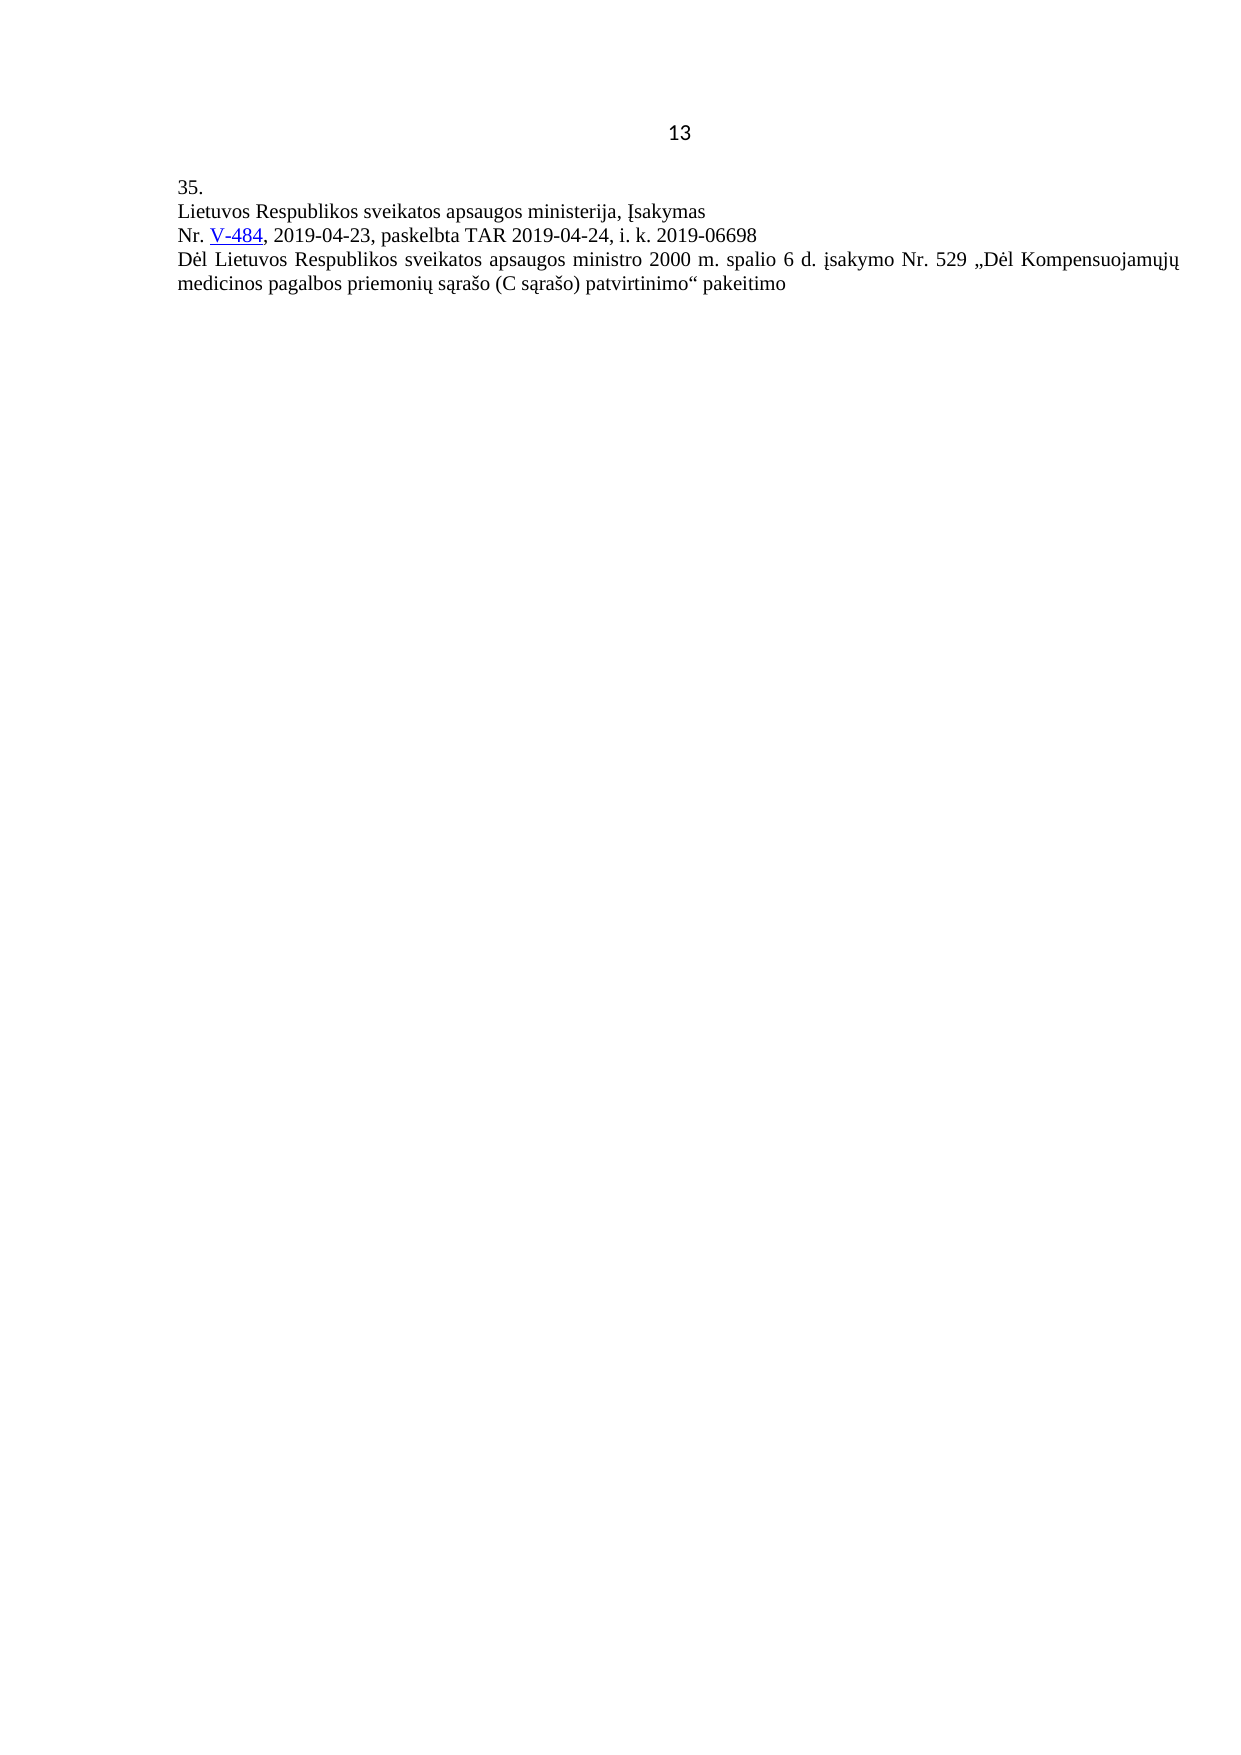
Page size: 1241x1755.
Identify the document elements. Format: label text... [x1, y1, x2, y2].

text 35. [177, 175, 1181, 199]
text Dėl Lietuvos Respublikos sveikatos apsaugos ministro 2000 m. spalio 6 d. įsakymo Nr. 529 „Dėl Kompensuojamųjų medicinos pagalbos priemonių sąrašo (C sąrašo) patvirtinimo“ pakeitimo [177, 247, 1181, 295]
text Lietuvos Respublikos sveikatos apsaugos ministerija, Įsakymas [177, 199, 1181, 223]
text Nr. V-484, 2019-04-23, paskelbta TAR 2019-04-24, i. k. 2019-06698 [177, 223, 1181, 247]
